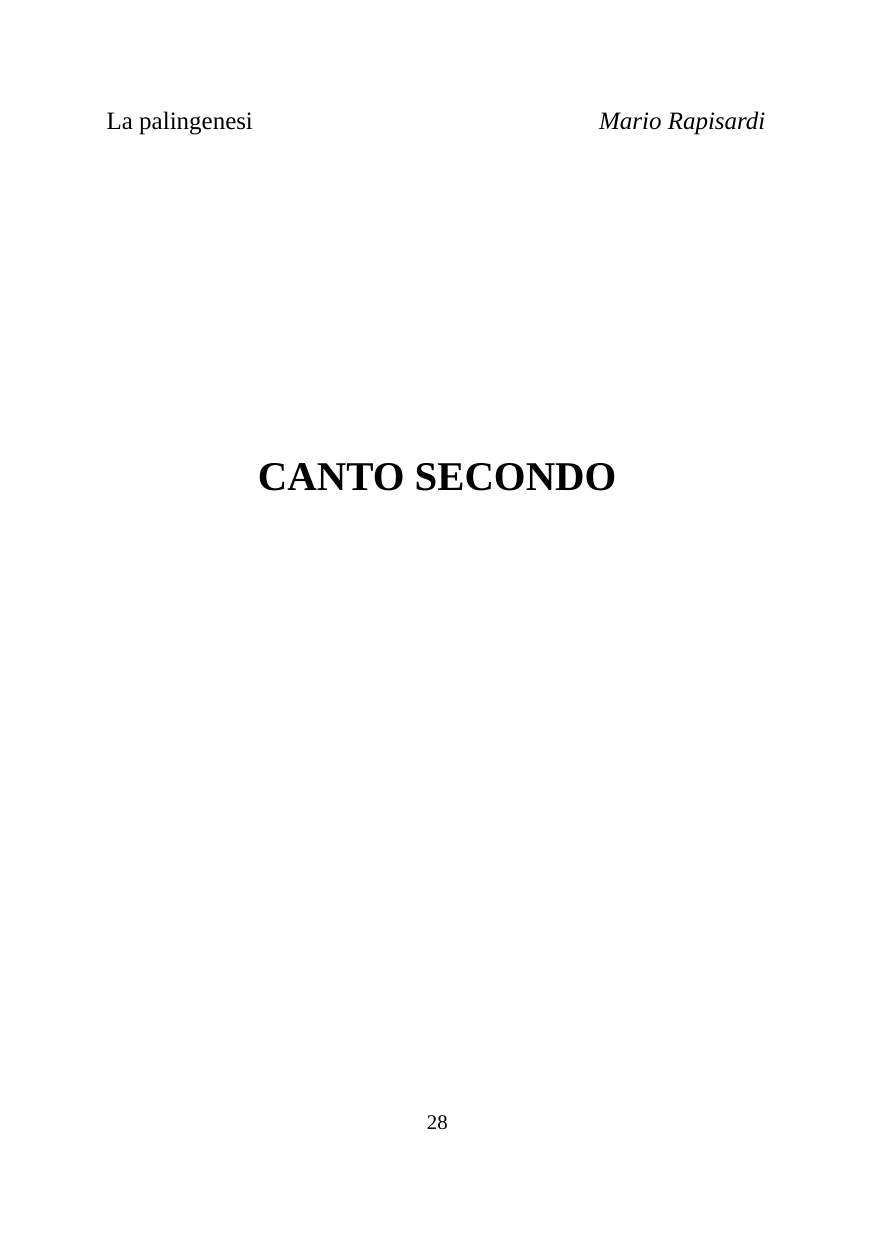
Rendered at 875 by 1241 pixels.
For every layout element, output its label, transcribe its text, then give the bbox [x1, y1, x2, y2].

subtitle CANTO SECONDO [106, 452, 768, 499]
